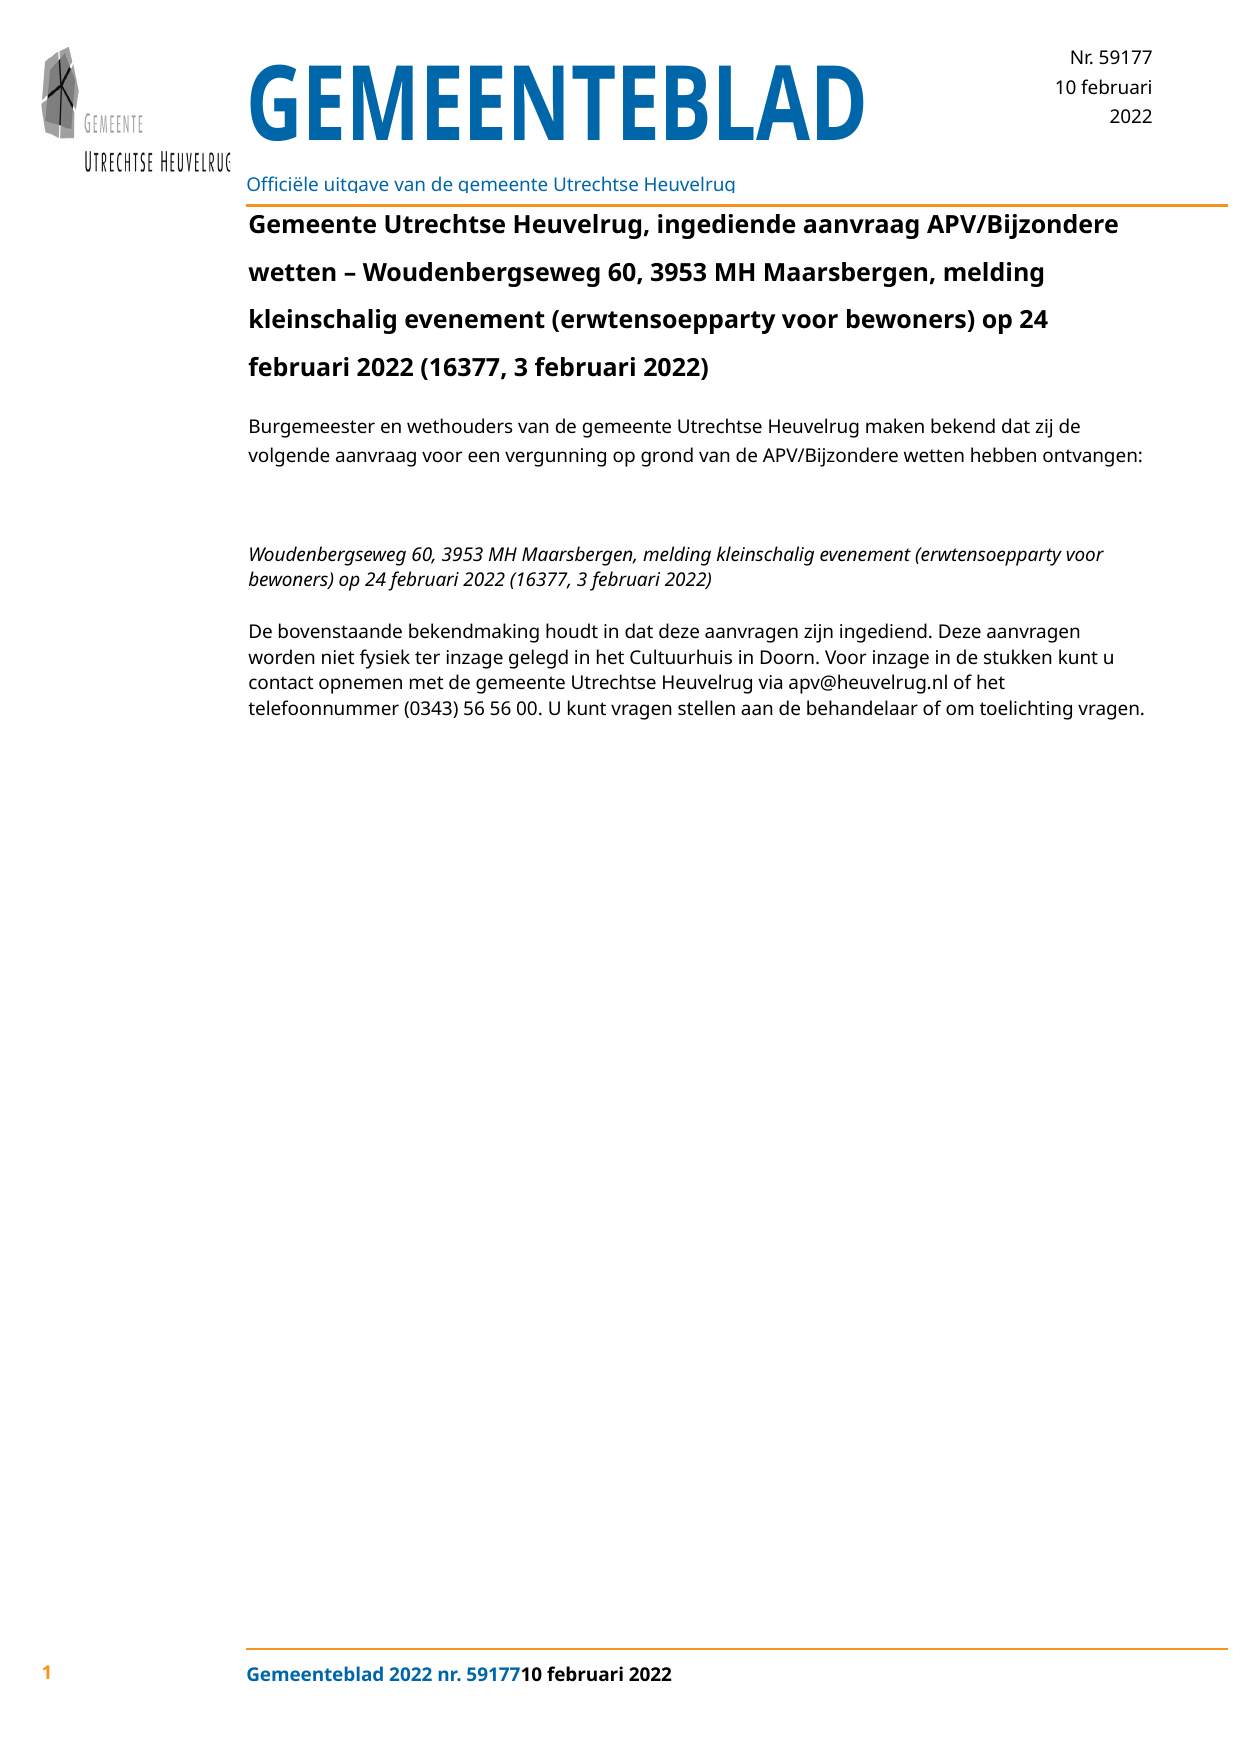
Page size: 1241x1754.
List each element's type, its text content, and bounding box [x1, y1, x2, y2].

text Woudenbergseweg 60, 3953 MH Maarsbergen, melding kleinschalig evenement (erwtensoepparty voor bewoners) op 24 februari 2022 (16377, 3 februari 2022) [248, 541, 1152, 592]
text Burgemeester en wethouders van de gemeente Utrechtse Heuvelrug maken bekend dat zij de volgende aanvraag voor een vergunning op grond van de APV/Bijzondere wetten hebben ontvangen: [248, 413, 1152, 468]
picture [41, 47, 231, 172]
text De bovenstaande bekendmaking houdt in dat deze aanvragen zijn ingediend. Deze aanvragen worden niet fysiek ter inzage gelegd in het Cultuurhuis in Doorn. Voor inzage in de stukken kunt u contact opnemen met de gemeente Utrechtse Heuvelrug via apv@heuvelrug.nl of het telefoonnummer (0343) 56 56 00. U kunt vragen stellen aan de behandelaar of om toelichting vragen. [248, 618, 1152, 721]
text Gemeente Utrechtse Heuvelrug, ingediende aanvraag APV/Bijzondere wetten – Woudenbergseweg 60, 3953 MH Maarsbergen, melding kleinschalig evenement (erwtensoepparty voor bewoners) op 24 februari 2022 (16377, 3 februari 2022) [248, 207, 1152, 384]
